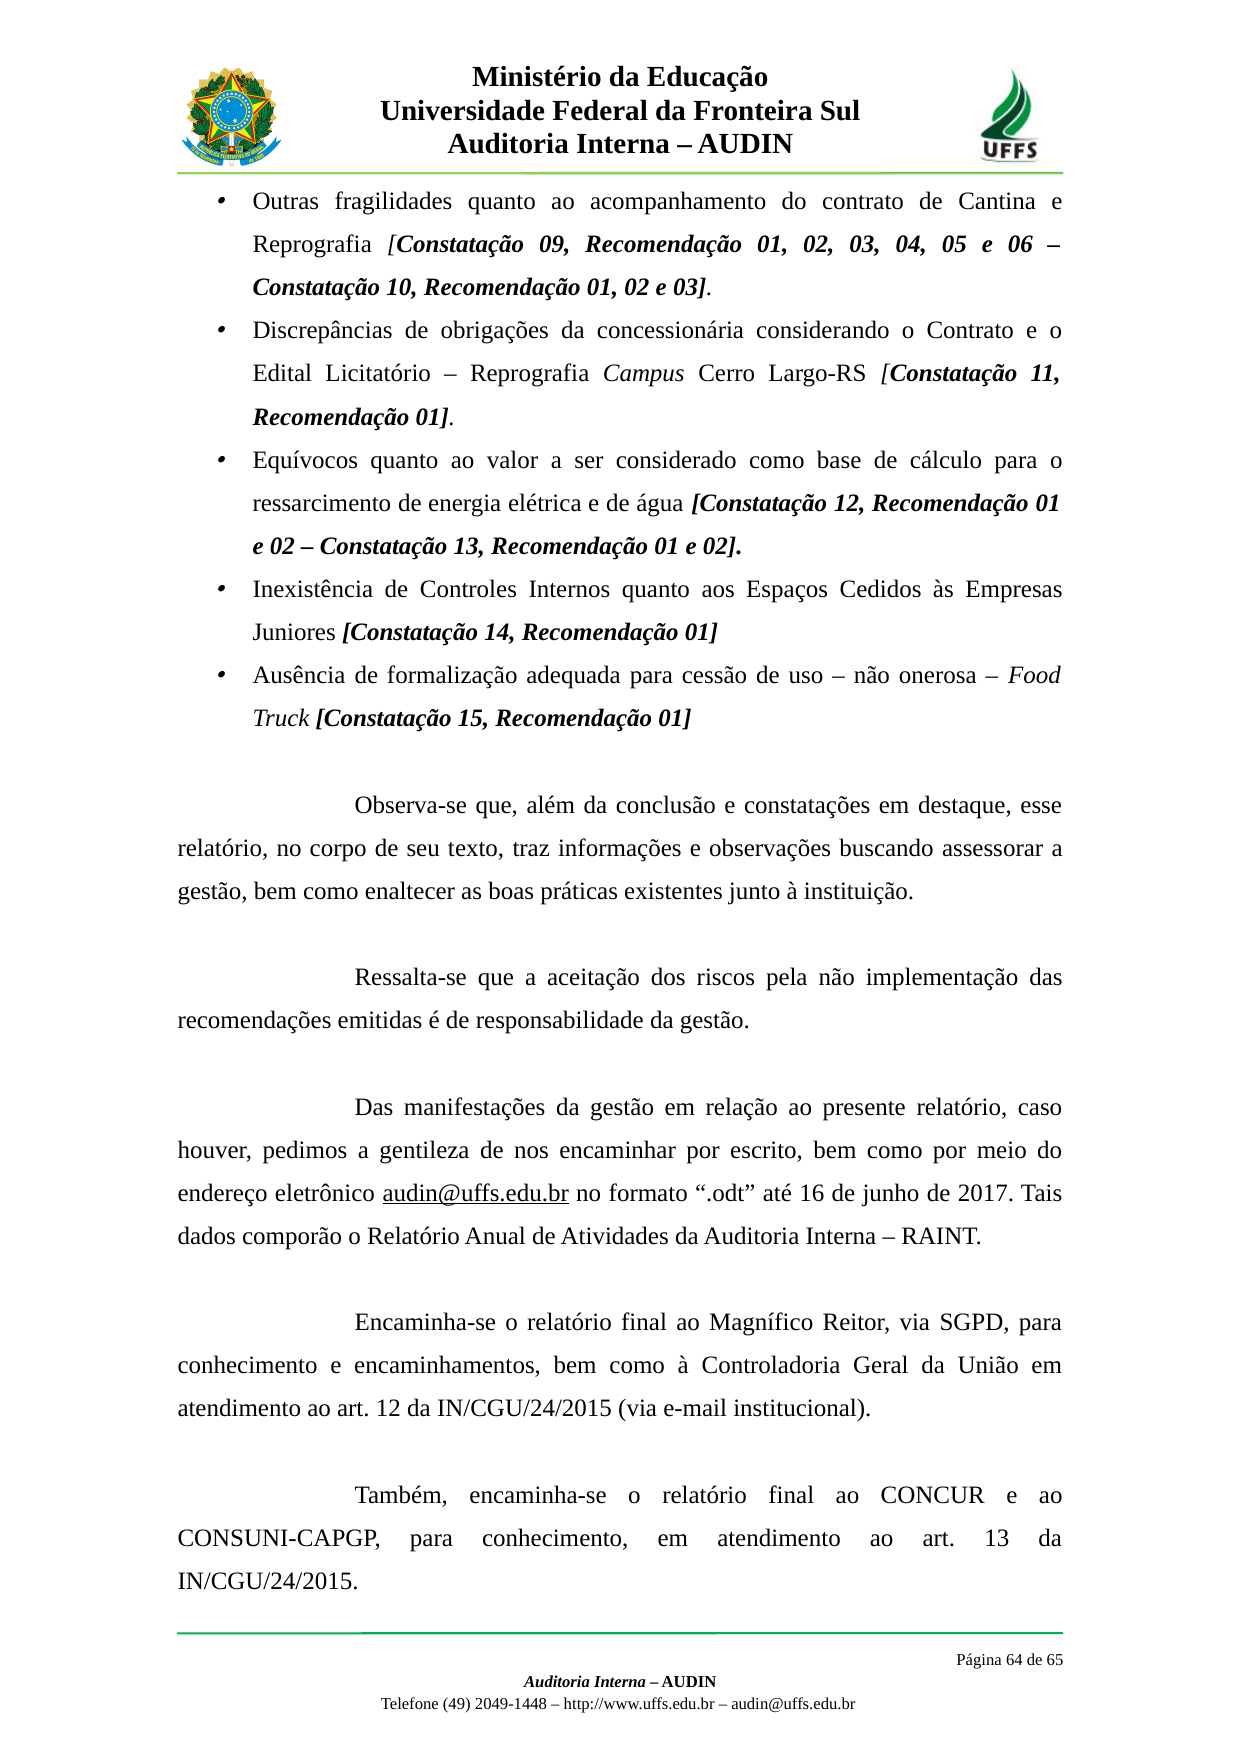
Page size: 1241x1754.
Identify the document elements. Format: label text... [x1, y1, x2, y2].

text Encaminha-se o relatório final ao Magnífico Reitor, via SGPD, para conhecimento e encaminhamentos, bem como à Controladoria Geral da União em atendimento ao art. 12 da IN/CGU/24/2015 (via e-mail institucional). [177, 1307, 1063, 1422]
picture [181, 68, 282, 166]
list Outras fragilidades quanto ao acompanhamento do contrato de Cantina e Reprografia [Constatação 09, Recomendação 01, 02, 03, 04, 05 e 06 – Constatação 10, Recomendação 01, 02 e 03]. [215, 186, 1063, 301]
text Das manifestações da gestão em relação ao presente relatório, caso houver, pedimos a gentileza de nos encaminhar por escrito, bem como por meio do endereço eletrônico audin@uffs.edu.br no formato “.odt” até 16 de junho de 2017. Tais dados comporão o Relatório Anual de Atividades da Auditoria Interna – RAINT. [177, 1092, 1063, 1250]
text Ressalta-se que a aceitação dos riscos pela não implementação das recomendações emitidas é de responsabilidade da gestão. [177, 962, 1063, 1034]
list Discrepâncias de obrigações da concessionária considerando o Contrato e o Edital Licitatório – Reprografia Campus Cerro Largo-RS [Constatação 11, Recomendação 01]. [215, 315, 1063, 430]
text Também, encaminha-se o relatório final ao CONCUR e ao CONSUNI-CAPGP, para conhecimento, em atendimento ao art. 13 da IN/CGU/24/2015. [177, 1480, 1063, 1595]
list Inexistência de Controles Internos quanto aos Espaços Cedidos às Empresas Juniores [Constatação 14, Recomendação 01] [215, 574, 1063, 646]
picture [966, 68, 1054, 166]
list Ausência de formalização adequada para cessão de uso – não onerosa – Food Truck [Constatação 15, Recomendação 01] [215, 660, 1063, 732]
list Equívocos quanto ao valor a ser considerado como base de cálculo para o ressarcimento de energia elétrica e de água [Constatação 12, Recomendação 01 e 02 – Constatação 13, Recomendação 01 e 02]. [215, 445, 1063, 560]
text Observa-se que, além da conclusão e constatações em destaque, esse relatório, no corpo de seu texto, traz informações e observações buscando assessorar a gestão, bem como enaltecer as boas práticas existentes junto à instituição. [177, 790, 1063, 905]
